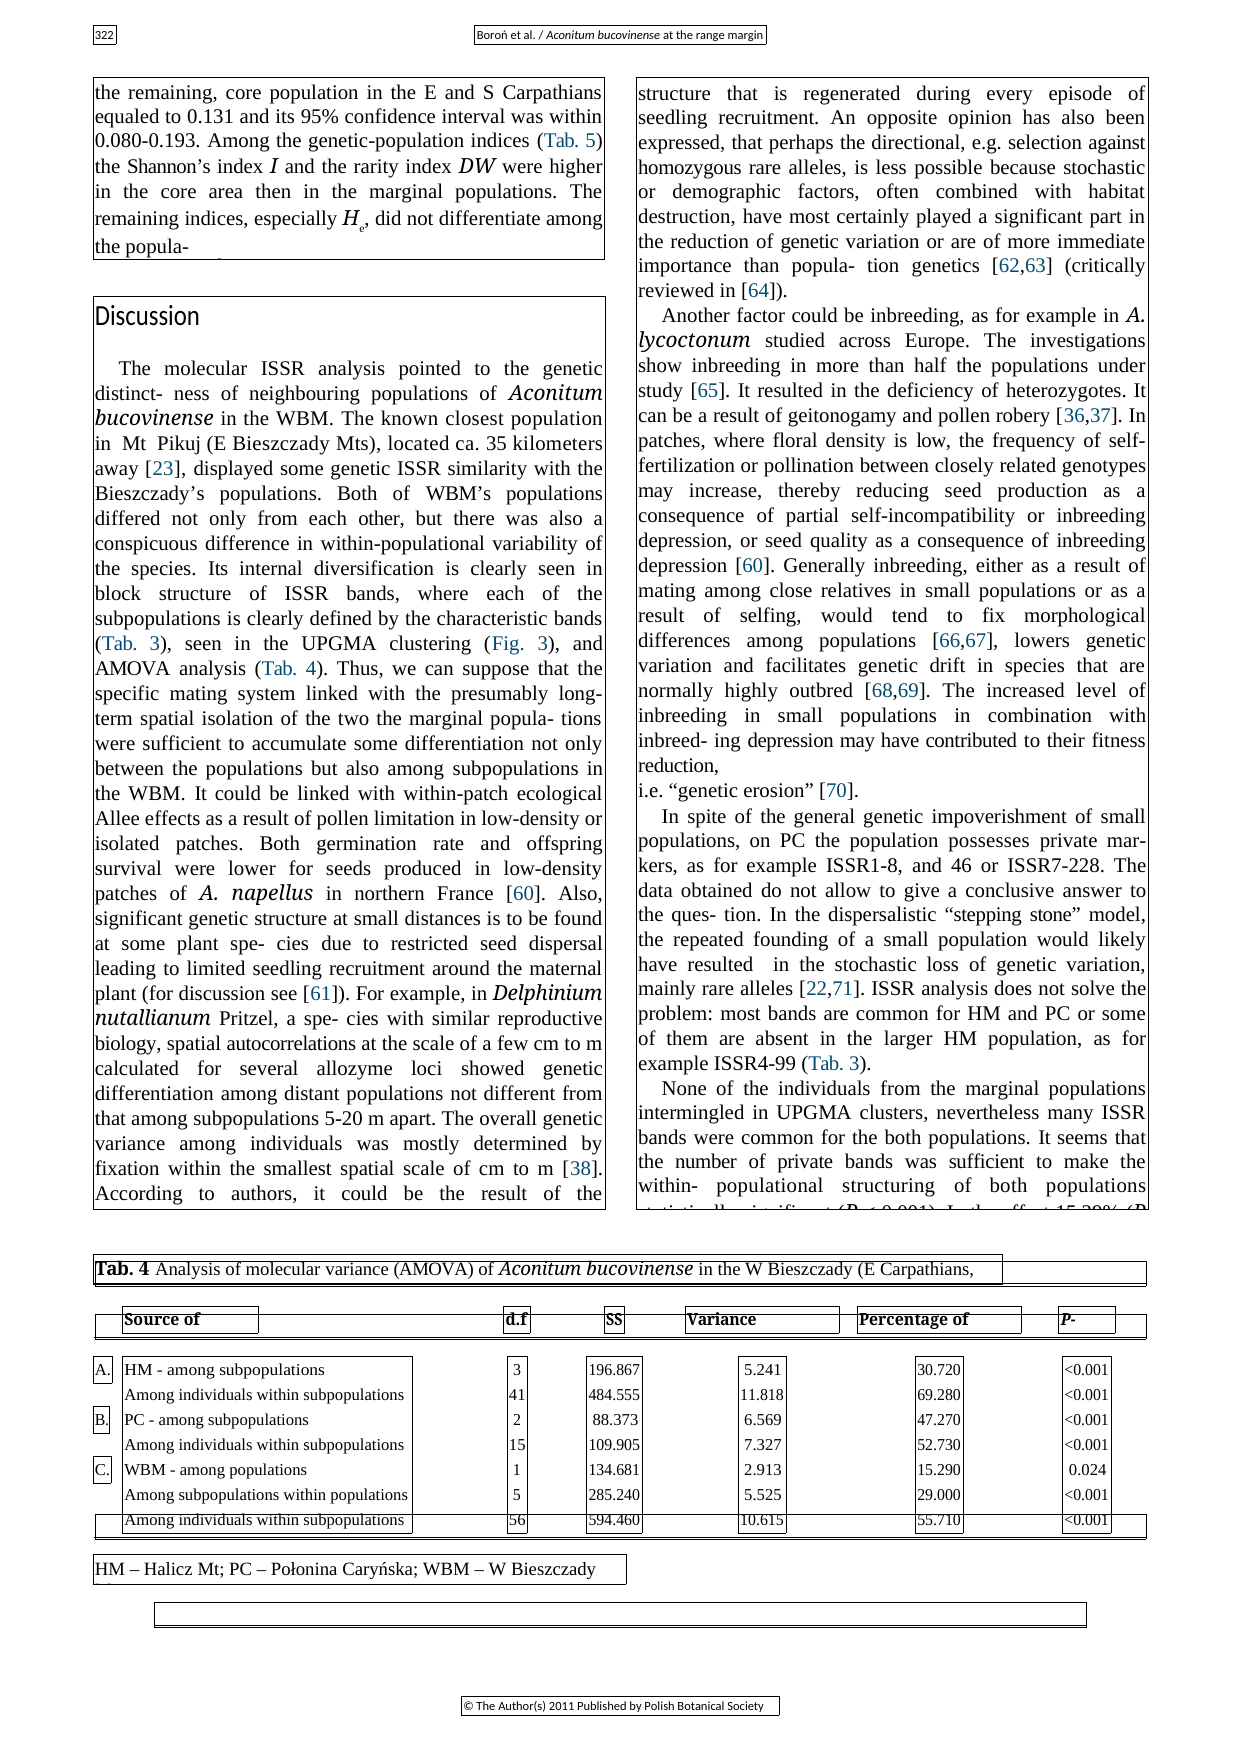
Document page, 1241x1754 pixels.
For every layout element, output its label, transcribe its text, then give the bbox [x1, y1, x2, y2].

text 15 [509, 1434, 527, 1454]
text Boroń et al. / Aconitum bucovinense at the range margin [477, 27, 766, 42]
text 5 [513, 1484, 527, 1504]
text <0.001 [1064, 1484, 1111, 1504]
text 52.730 [917, 1434, 963, 1454]
text 47.270 [917, 1409, 963, 1429]
text 0.024 [1069, 1459, 1111, 1479]
text 2 [513, 1409, 527, 1429]
text Variance components [687, 1308, 839, 1314]
text 15.290 [917, 1459, 963, 1479]
text <0.001 [1064, 1515, 1111, 1529]
text C. [94, 1459, 111, 1479]
text 11.818 [740, 1384, 786, 1404]
picture [1104, 408, 1110, 416]
picture [709, 383, 716, 390]
text [1064, 1509, 1111, 1514]
text 322 [94, 27, 116, 42]
picture [828, 1056, 835, 1070]
text [509, 1509, 527, 1514]
text B. [94, 1409, 109, 1429]
text 6.569 [744, 1409, 786, 1429]
picture [829, 786, 835, 797]
text Among individuals within subpopulations WBM - among populations [124, 1434, 406, 1478]
text HM - among subpopulations [124, 1359, 412, 1379]
text Among subpopulations within populations [124, 1484, 412, 1514]
text Source of variation [124, 1315, 258, 1333]
text [606, 1308, 624, 1314]
text 196.867 [588, 1359, 642, 1379]
text 285.240 [588, 1484, 642, 1504]
text Among individuals within subpopulations PC - among subpopulations [124, 1384, 406, 1429]
text 5.525 [744, 1484, 786, 1504]
text [740, 1509, 786, 1514]
text d.f. [505, 1315, 530, 1333]
text <0.001 [1064, 1434, 1111, 1454]
text 2.913 [744, 1459, 786, 1479]
text Percentage of variation [859, 1308, 1021, 1314]
text 69.280 [917, 1384, 963, 1404]
text Variance components [687, 1315, 839, 1333]
picture [101, 636, 107, 648]
text P-value [1061, 1308, 1115, 1314]
text 1 [513, 1459, 527, 1479]
text Percentage of variation [859, 1315, 1021, 1333]
text 3 [513, 1359, 527, 1379]
text 55.710 [917, 1515, 963, 1529]
picture [306, 662, 312, 670]
text None of the individuals from the marginal populations intermingled in UPGMA clusters, nevertheless many ISSR bands were common for the both populations. It seems that the number of private bands was sufficient to make the within- populational structuring of both populations statistically significant (P < 0.001). In the effect 15.29% (P = 0.024) of the molecular variance could be attributable to the differences between the populations in the WBM. The molecular variance among subpopulations within populations in the WBM was [638, 1076, 1146, 1209]
text <0.001 [1064, 1384, 1111, 1404]
text Source of variation [124, 1308, 258, 1314]
text 29.000 [917, 1484, 963, 1504]
text [588, 1509, 642, 1514]
text 484.555 [588, 1384, 642, 1404]
text [917, 1509, 963, 1514]
text i.e. “genetic erosion” [70]. [638, 778, 1148, 802]
text Tab. 4 Analysis of molecular variance (AMOVA) of Aconitum bucovinense in the W Bieszczady (E Carpathians, Poland). [96, 1262, 1002, 1284]
picture [543, 133, 549, 145]
text © The Author(s) 2011 Published by Polish Botanical Society [463, 1698, 779, 1714]
text 88.373 [592, 1409, 642, 1429]
text P-value [1061, 1315, 1115, 1333]
text HM – Halicz Mt; PC – Połonina Caryńska; WBM – W Bieszczady Mts. [94, 1558, 626, 1584]
text 56 [509, 1515, 527, 1529]
text A. [94, 1359, 112, 1379]
text d.f. [505, 1308, 530, 1314]
text 30.720 [917, 1359, 963, 1379]
text the remaining, core population in the E and S Carpathians equaled to 0.131 and its 95% confidence interval was within 0.080-0.193. Among the genetic-population indices (Tab. 5) the Shannon’s index I and the rarity index DW were higher in the core area then in the marginal populations. The remaining indices, especially He, did not differentiate among the popula- [94, 81, 603, 258]
text In spite of the general genetic impoverishment of small populations, on PC the population possesses private mar- kers, as for example ISSR1-8, and 46 or ISSR7-228. The data obtained do not allow to give a conclusive answer to the ques- tion. In the dispersalistic “stepping stone” model, the repeated founding of a small population would likely have resulted in the stochastic loss of genetic variation, mainly rare alleles [22,71]. ISSR analysis does not solve the problem: most bands are common for HM and PC or some of them are absent in the larger HM population, as for example ISSR4-99 (Tab. 3). [638, 803, 1146, 1074]
picture [836, 981, 842, 989]
text <0.001 [1064, 1359, 1111, 1379]
text Another factor could be inbreeding, as for example in A. lycoctonum studied across Europe. The investigations show inbreeding in more than half the populations under study [65]. It resulted in the deficiency of heterozygotes. It can be a result of geitonogamy and pollen robery [36,37]. In patches, where floral density is low, the frequency of self-fertilization or pollination between closely related genotypes may increase, thereby reducing seed production as a consequence of partial self-incompatibility or inbreeding depression, or seed quality as a consequence of inbreeding depression [60]. Generally inbreeding, either as a result of mating among close relatives in small populations or as a result of selfing, would tend to fix morphological differences among populations [66,67], lowers genetic variation and facilitates genetic drift in species that are normally highly outbred [68,69]. The increased level of inbreeding in small populations in combination with inbreed- ing depression may have contributed to their fitness reduction, [638, 303, 1146, 778]
text 41 [509, 1384, 527, 1404]
text 594.460 [588, 1515, 642, 1529]
text 10.615 [740, 1515, 786, 1529]
text <0.001 [1064, 1409, 1111, 1429]
text The molecular ISSR analysis pointed to the genetic distinct- ness of neighbouring populations of Aconitum bucovinense in the WBM. The known closest population in Mt Pikuj (E Bieszczady Mts), located ca. 35 kilometers away [23], displayed some genetic ISSR similarity with the Bieszczady’s populations. Both of WBM’s populations differed not only from each other, but there was also a conspicuous difference in within-populational variability of the species. Its internal diversification is clearly seen in block structure of ISSR bands, where each of the subpopulations is clearly defined by the characteristic bands (Tab. 3), seen in the UPGMA clustering (Fig. 3), and AMOVA analysis (Tab. 4). Thus, we can suppose that the specific mating system linked with the presumably long-term spatial isolation of the two the marginal popula- tions were sufficient to accumulate some differentiation not only between the populations but also among subpopulations in the WBM. It could be linked with within-patch ecological Allee effects as a result of pollen limitation in low-density or isolated patches. Both germination rate and offspring survival were lower for seeds produced in low-density patches of A. napellus in northern France [60]. Also, significant genetic structure at small distances is to be found at some plant spe- cies due to restricted seed dispersal leading to limited seedling recruitment around the maternal plant (for discussion see [61]). For example, in Delphinium nutallianum Pritzel, a spe- cies with similar reproductive biology, spatial autocorrelations at the scale of a few cm to m calculated for several allozyme loci showed genetic differentiation among distant populations not different from that among subpopulations 5-20 m apart. The overall genetic variance among individuals was mostly determined by fixation within the smallest spatial scale of cm to m [38]. According to authors, it could be the result of the postpollination selection that may further modify genetic structure during the life cycle leading to transient local kin [94, 355, 603, 1209]
text 7.327 [744, 1434, 786, 1454]
text 5.241 [744, 1359, 786, 1379]
text Discussion [94, 297, 605, 333]
text Among individuals within subpopulations [124, 1515, 412, 1528]
text SS [606, 1315, 624, 1330]
text 109.905 [588, 1434, 642, 1454]
text structure that is regenerated during every episode of seedling recruitment. An opposite opinion has also been expressed, that perhaps the directional, e.g. selection against homozygous rare alleles, is less possible because stochastic or demographic factors, often combined with habitat destruction, have most certainly played a significant part in the reduction of genetic variation or are of more immediate importance than popula- tion genetics [62,63] (critically reviewed in [64]). [638, 81, 1146, 302]
text Tab. 4 Analysis of molecular variance (AMOVA) of Aconitum bucovinense in the W Bieszczady (E Carpathians, Poland). [94, 1255, 1002, 1261]
text 134.681 [588, 1459, 642, 1479]
